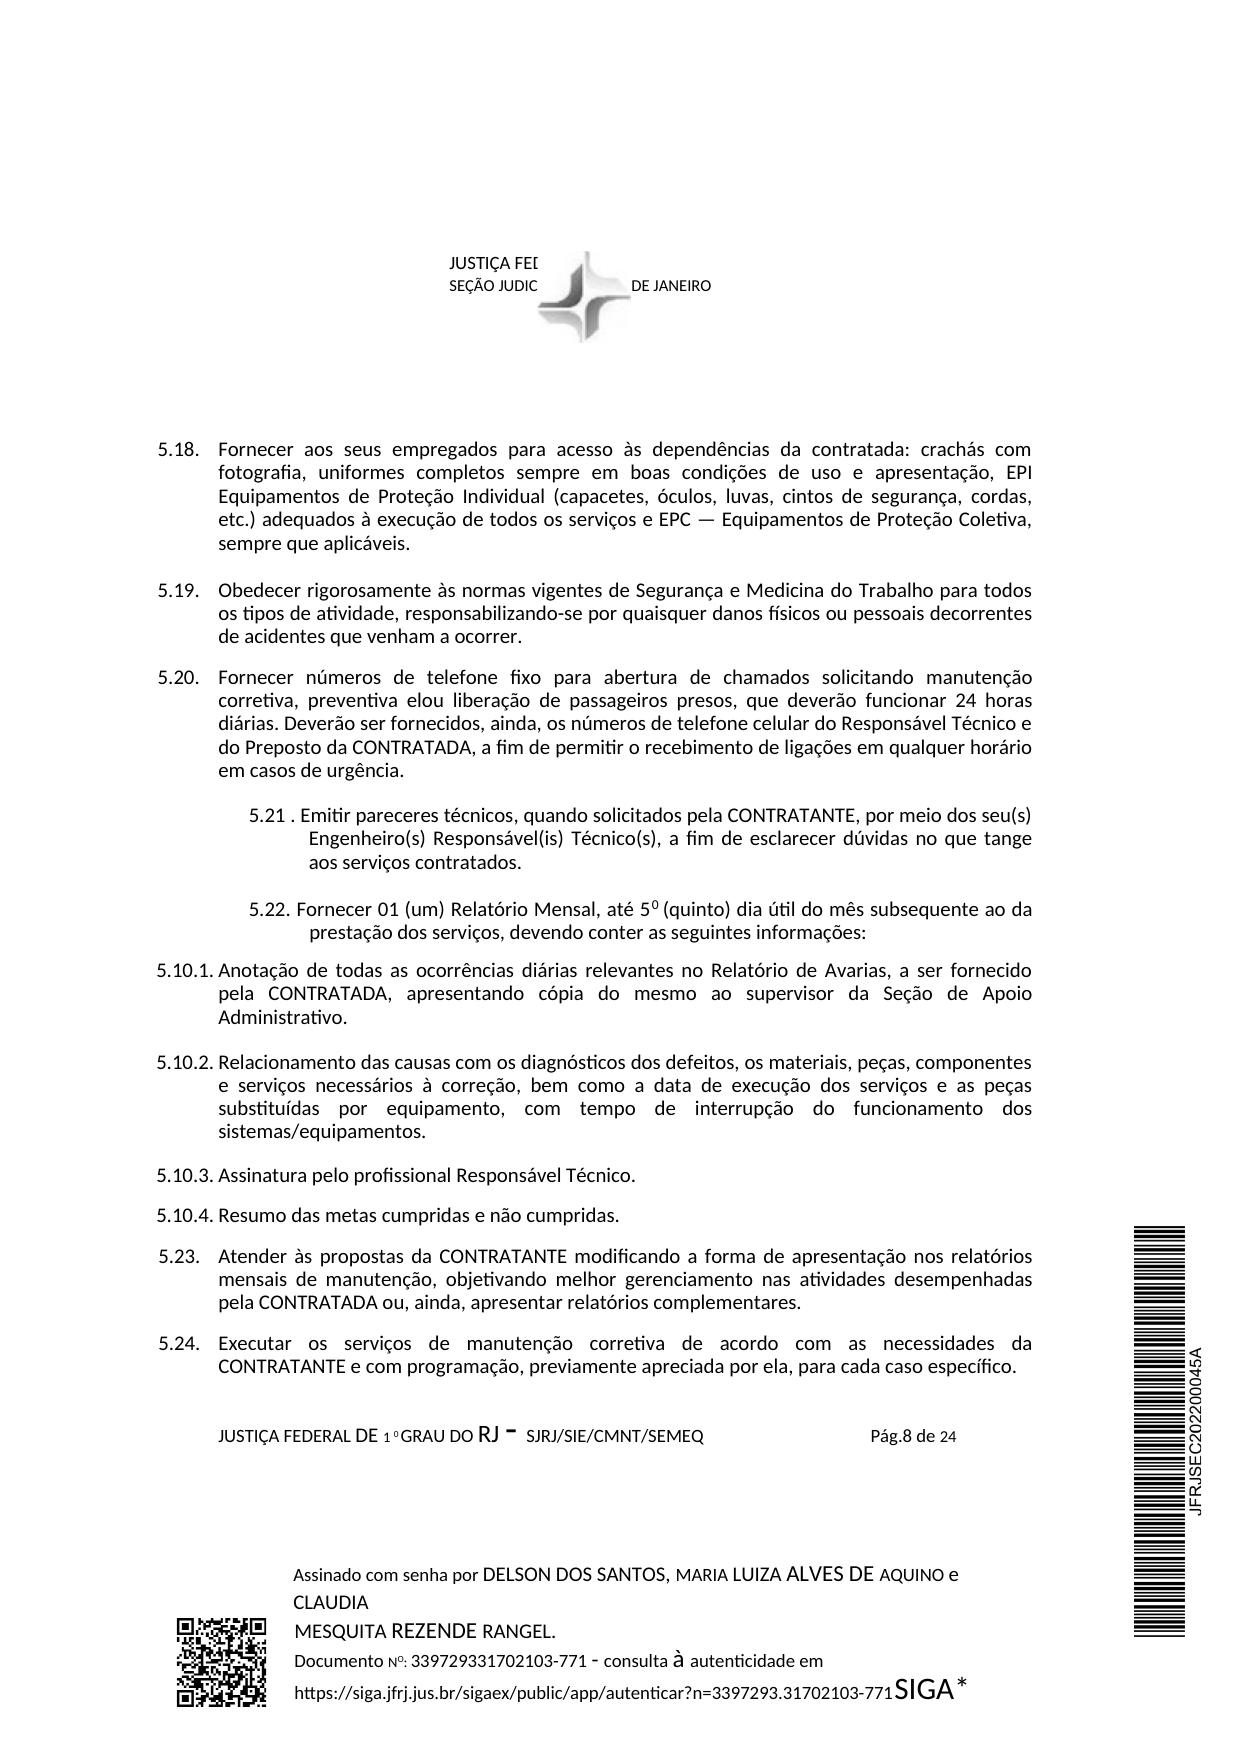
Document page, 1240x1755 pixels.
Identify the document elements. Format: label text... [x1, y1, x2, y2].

list Relacionamento das causas com os diagnósticos dos defeitos, os materiais, peças, componentes e serviços necessários à correção, bem como a data de execução dos serviços e as peças substituídas por equipamento, com tempo de interrupção do funcionamento dos sistemas/equipamentos. [156, 1051, 1033, 1144]
text 5.22. Fornecer 01 (um) Relatório Mensal, até 50 (quinto) dia útil do mês subsequente ao da prestação dos serviços, devendo conter as seguintes informações: [248, 898, 1033, 945]
list Obedecer rigorosamente às normas vigentes de Segurança e Medicina do Trabalho para todos os tipos de atividade, responsabilizando-se por quaisquer danos físicos ou pessoais decorrentes de acidentes que venham a ocorrer. [157, 578, 1033, 649]
list Fornecer números de telefone fixo para abertura de chamados solicitando manutenção corretiva, preventiva elou liberação de passageiros presos, que deverão funcionar 24 horas diárias. Deverão ser fornecidos, ainda, os números de telefone celular do Responsável Técnico e do Preposto da CONTRATADA, a fim de permitir o recebimento de ligações em qualquer horário em casos de urgência. [157, 666, 1033, 783]
text 5.21 . Emitir pareceres técnicos, quando solicitados pela CONTRATANTE, por meio dos seu(s) Engenheiro(s) Responsável(is) Técnico(s), a fim de esclarecer dúvidas no que tange aos serviços contratados. [248, 804, 1033, 874]
list Fornecer aos seus empregados para acesso às dependências da contratada: crachás com fotografia, uniformes completos sempre em boas condições de uso e apresentação, EPI Equipamentos de Proteção Individual (capacetes, óculos, luvas, cintos de segurança, cordas, etc.) adequados à execução de todos os serviços e EPC — Equipamentos de Proteção Coletiva, sempre que aplicáveis. [157, 438, 1033, 555]
list Anotação de todas as ocorrências diárias relevantes no Relatório de Avarias, a ser fornecido pela CONTRATADA, apresentando cópia do mesmo ao supervisor da Seção de Apoio Administrativo. [156, 959, 1033, 1029]
list Atender às propostas da CONTRATANTE modificando a forma de apresentação nos relatórios mensais de manutenção, objetivando melhor gerenciamento nas atividades desempenhadas pela CONTRATADA ou, ainda, apresentar relatórios complementares. [158, 1245, 1033, 1315]
list Executar os serviços de manutenção corretiva de acordo com as necessidades da CONTRATANTE e com programação, previamente apreciada por ela, para cada caso específico. [158, 1332, 1033, 1379]
list Resumo das metas cumpridas e não cumpridas. [156, 1204, 1033, 1228]
list Assinatura pelo profissional Responsável Técnico. [156, 1164, 1033, 1187]
